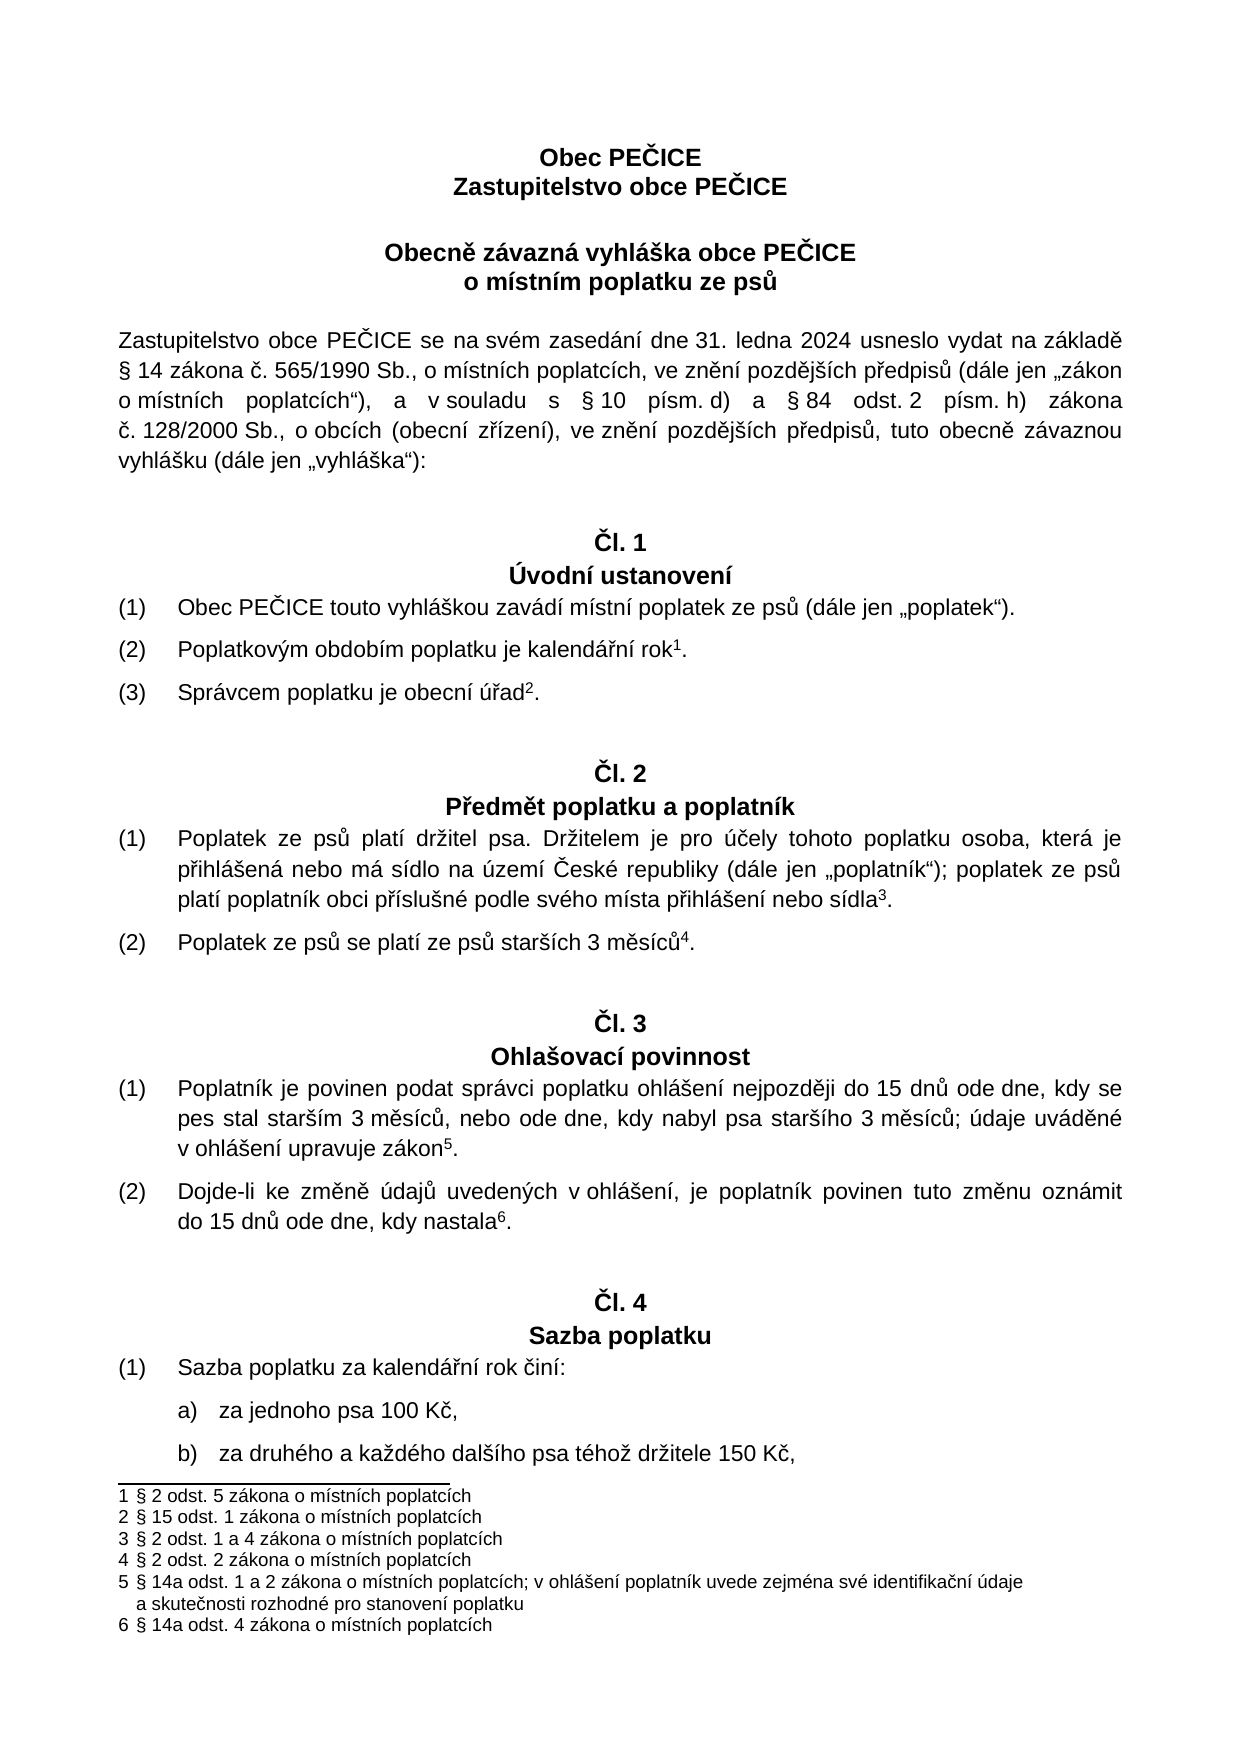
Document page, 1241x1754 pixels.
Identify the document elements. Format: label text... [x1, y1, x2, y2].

list § 2 odst. 2 zákona o místních poplatcích [118, 1549, 1122, 1571]
subtitle Obecně závazná vyhláška obce PEČICE o místním poplatku ze psů [118, 238, 1122, 295]
text Obec PEČICE Zastupitelstvo obce PEČICE [118, 143, 1122, 201]
list Obec PEČICE touto vyhláškou zavádí místní poplatek ze psů (dále jen „poplatek“). [118, 594, 1122, 620]
list § 2 odst. 1 a 4 zákona o místních poplatcích [118, 1528, 1122, 1549]
subtitle Čl. 2 Předmět poplatku a poplatník [118, 759, 1122, 821]
list za jednoho psa 100 Kč, [177, 1397, 1122, 1423]
subtitle Čl. 1 Úvodní ustanovení [118, 528, 1122, 589]
list Poplatkovým obdobím poplatku je kalendářní rok. [118, 636, 1122, 663]
list § 15 odst. 1 zákona o místních poplatcích [118, 1506, 1122, 1528]
list § 14a odst. 4 zákona o místních poplatcích [118, 1614, 1122, 1635]
list Sazba poplatku za kalendářní rok činí: [118, 1354, 1122, 1381]
subtitle Čl. 3 Ohlašovací povinnost [118, 1009, 1122, 1071]
list Poplatek ze psů se platí ze psů starších 3 měsíců. [118, 928, 1122, 955]
list § 14a odst. 1 a 2 zákona o místních poplatcích; v ohlášení poplatník uvede zejména své identifikační údaje a skutečnosti rozhodné pro stanovení poplatku [118, 1571, 1122, 1614]
subtitle Čl. 4 Sazba poplatku [118, 1288, 1122, 1350]
list za druhého a každého dalšího psa téhož držitele 150 Kč, [177, 1440, 1122, 1466]
list Správcem poplatku je obecní úřad. [118, 679, 1122, 706]
list Poplatek ze psů platí držitel psa. Držitelem je pro účely tohoto poplatku osoba, která je přihlášená nebo má sídlo na území České republiky (dále jen „poplatník“); poplatek ze psů platí poplatník obci příslušné podle svého místa přihlášení nebo sídla. [118, 825, 1122, 912]
list Dojde-li ke změně údajů uvedených v ohlášení, je poplatník povinen tuto změnu oznámit do 15 dnů ode dne, kdy nastala. [118, 1178, 1122, 1234]
list § 2 odst. 5 zákona o místních poplatcích [118, 1484, 1122, 1506]
text Zastupitelstvo obce PEČICE se na svém zasedání dne 31. ledna 2024 usneslo vydat na základě § 14 zákona č. 565/1990 Sb., o místních poplatcích, ve znění pozdějších předpisů (dále jen „zákon o místních poplatcích“), a v souladu s § 10 písm. d) a § 84 odst. 2 písm. h) zákona č. 128/2000 Sb., o obcích (obecní zřízení), ve znění pozdějších předpisů, tuto obecně závaznou vyhlášku (dále jen „vyhláška“): [118, 327, 1122, 474]
list Poplatník je povinen podat správci poplatku ohlášení nejpozději do 15 dnů ode dne, kdy se pes stal starším 3 měsíců, nebo ode dne, kdy nabyl psa staršího 3 měsíců; údaje uváděné v ohlášení upravuje zákon. [118, 1075, 1122, 1162]
